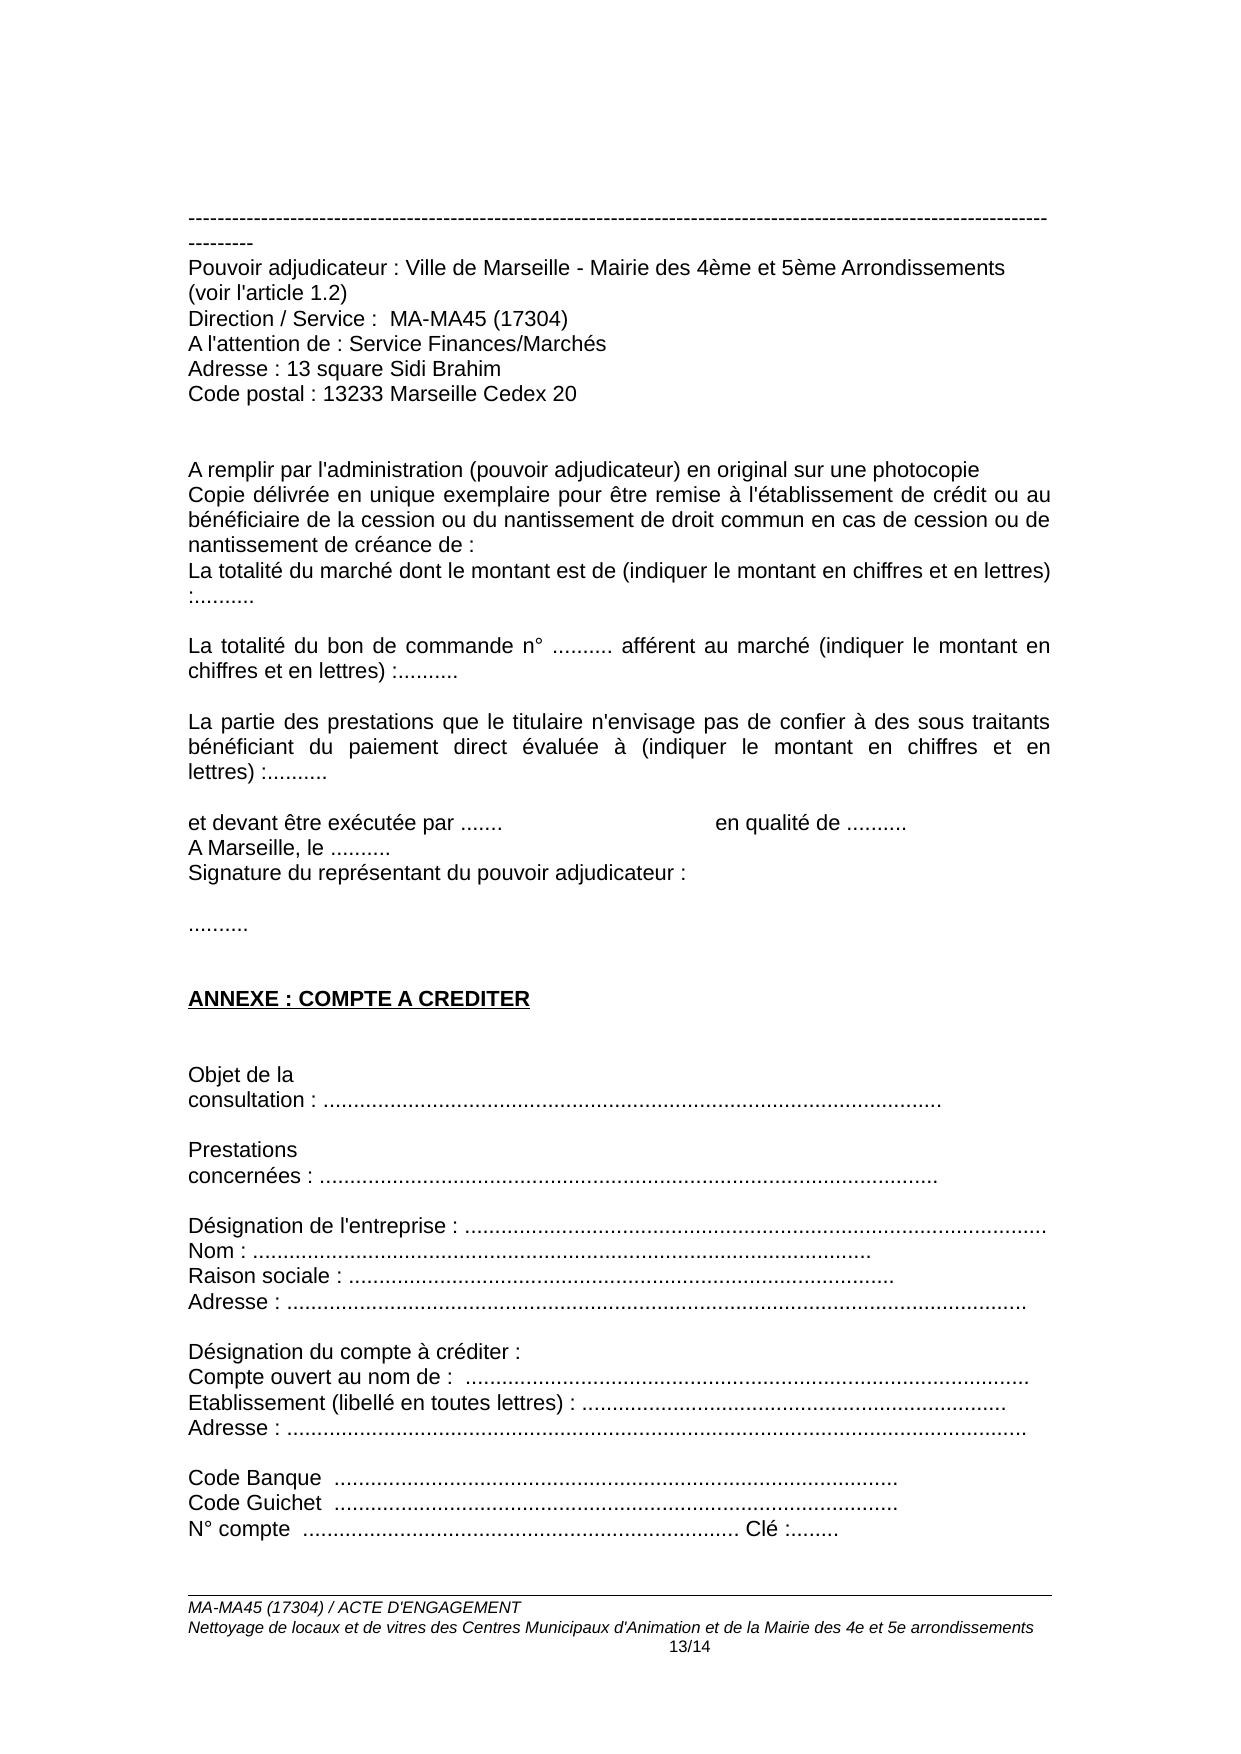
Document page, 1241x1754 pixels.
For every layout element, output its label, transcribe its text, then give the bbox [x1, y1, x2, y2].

text (voir l'article 1.2) [188, 280, 1052, 305]
text Raison sociale : .......................................................................................... [188, 1263, 1052, 1288]
text Désignation de l'entreprise : ................................................................................................ [188, 1213, 1052, 1238]
text A remplir par l'administration (pouvoir adjudicateur) en original sur une photocopie [188, 457, 1052, 482]
text Code Banque ............................................................................................. [188, 1465, 1052, 1490]
text Adresse : .......................................................................................................................... [188, 1414, 1052, 1440]
text Etablissement (libellé en toutes lettres) : ...................................................................... [188, 1389, 1052, 1414]
text .......... [188, 910, 1052, 936]
text Désignation du compte à créditer : [188, 1339, 1052, 1364]
text Signature du représentant du pouvoir adjudicateur : [188, 860, 1052, 885]
text Compte ouvert au nom de : ............................................................................................. [188, 1364, 1052, 1389]
text La totalité du bon de commande n° .......... afférent au marché (indiquer le montant en chiffres et en lettres) :.......... [188, 633, 1052, 683]
text Code postal : 13233 Marseille Cedex 20 [188, 381, 1052, 406]
text Adresse : 13 square Sidi Brahim [188, 356, 1052, 381]
text Prestations concernées : ...................................................................................................... [188, 1137, 1052, 1188]
text N° compte ........................................................................ Clé :........ [188, 1515, 1052, 1541]
text Direction / Service : MA-MA45 (17304) [188, 305, 1052, 331]
text Code Guichet ............................................................................................. [188, 1490, 1052, 1515]
text ANNEXE : COMPTE A CREDITER [188, 986, 1052, 1011]
text A l'attention de : Service Finances/Marchés [188, 331, 1052, 356]
text ------------------------------------------------------------------------------------------------------------------------------- [188, 204, 1052, 255]
text A Marseille, le .......... [188, 835, 1052, 860]
text La partie des prestations que le titulaire n'envisage pas de confier à des sous traitants bénéficiant du paiement direct évaluée à (indiquer le montant en chiffres et en lettres) :.......... [188, 709, 1052, 784]
text Nom : ...................................................................................................... [188, 1238, 1052, 1263]
text Pouvoir adjudicateur : Ville de Marseille - Mairie des 4ème et 5ème Arrondissements [188, 255, 1052, 280]
text Copie délivrée en unique exemplaire pour être remise à l'établissement de crédit ou au bénéficiaire de la cession ou du nantissement de droit commun en cas de cession ou de nantissement de créance de : [188, 482, 1052, 557]
text Adresse : .......................................................................................................................... [188, 1288, 1052, 1314]
text et devant être exécutée par ....... en qualité de .......... [188, 809, 1052, 835]
text La totalité du marché dont le montant est de (indiquer le montant en chiffres et en lettres) :.......... [188, 557, 1052, 608]
text Objet de la consultation : ...................................................................................................... [188, 1062, 1052, 1112]
